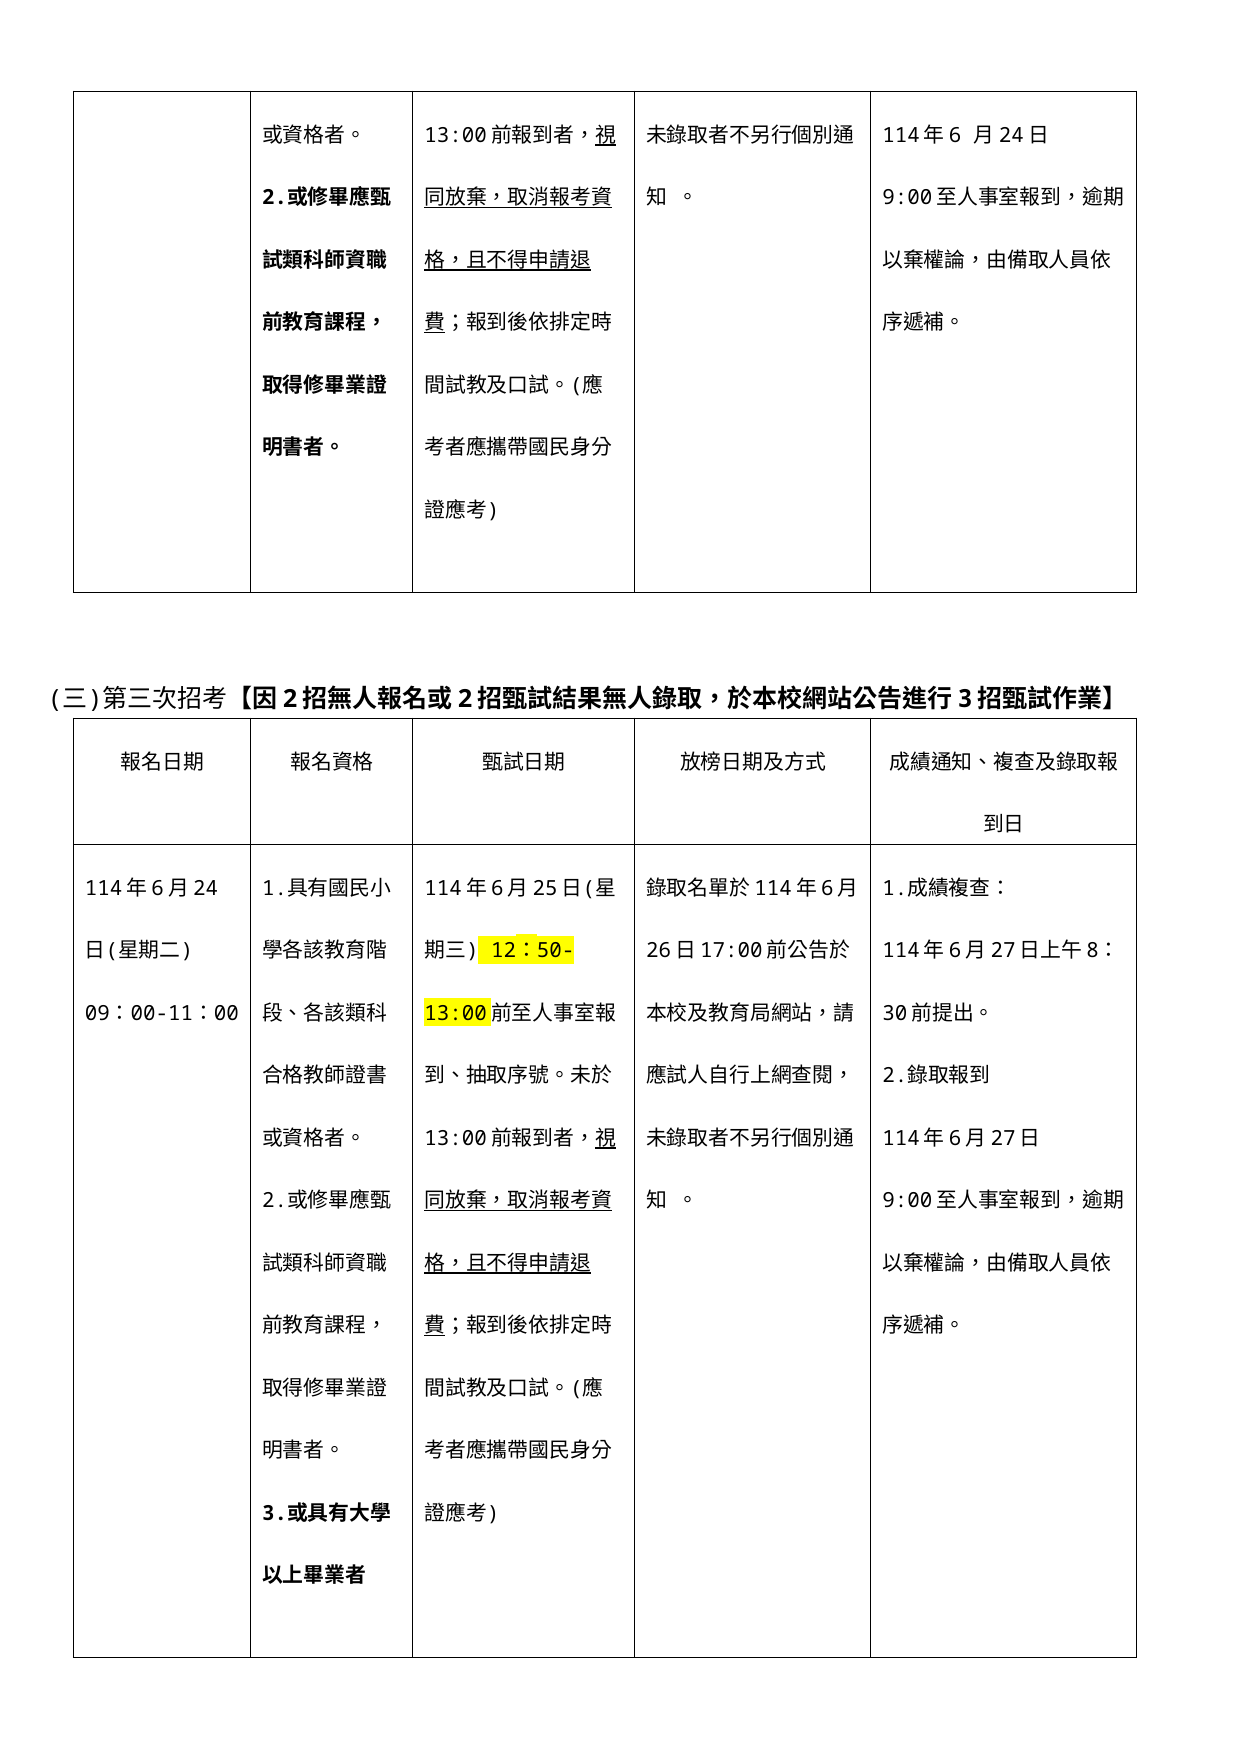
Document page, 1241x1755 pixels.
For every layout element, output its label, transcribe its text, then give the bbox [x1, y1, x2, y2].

table_cell 未錄取者不另行個別通知 。 [635, 92, 870, 592]
table_cell 114年6月25日(星期三) 12：50-13:00前至人事室報到、抽取序號。未於13:00前報到者，視同放棄，取消報考資格，且不得申請退費；報到後依排定時間試教及口試。(應考者應攜帶國民身分證應考) [413, 845, 634, 1657]
table_cell 1.具有國民小學各該教育階段、各該類科合格教師證書或資格者。 2.或修畢應甄試類科師資職前教育課程，取得修畢業證明書者。 3.或具有大學以上畢業者 [251, 845, 412, 1657]
table_cell 或資格者。 2.或修畢應甄試類科師資職前教育課程，取得修畢業證明書者。 [251, 92, 412, 592]
table_header 放榜日期及方式 [635, 719, 870, 844]
table_header 成績通知、複查及錄取報到日 [871, 719, 1136, 844]
table_header 甄試日期 [413, 719, 634, 844]
table_cell 114年6月24日(星期二) 09：00-11：00 [74, 845, 250, 1657]
table_cell 1.成績複查： 114年6月27日上午8：30前提出。 2.錄取報到 114年6月27日 9:00至人事室報到，逾期以棄權論，由備取人員依序遞補。 [871, 845, 1136, 1657]
table_cell 114年6 月24日 9:00至人事室報到，逾期以棄權論，由備取人員依序遞補。 [871, 92, 1136, 592]
text (三)第三次招考【因2招無人報名或2招甄試結果無人錄取，於本校網站公告進行3招甄試作業】 [47, 655, 1211, 718]
table_header 報名日期 [74, 719, 250, 844]
table_cell [74, 92, 250, 592]
table_cell 13:00前報到者，視同放棄，取消報考資格，且不得申請退費；報到後依排定時間試教及口試。(應考者應攜帶國民身分證應考) [413, 92, 634, 592]
table_cell 錄取名單於114年6月26日17:00前公告於本校及教育局網站，請應試人自行上網查閱，未錄取者不另行個別通知 。 [635, 845, 870, 1657]
table_header 報名資格 [251, 719, 412, 844]
